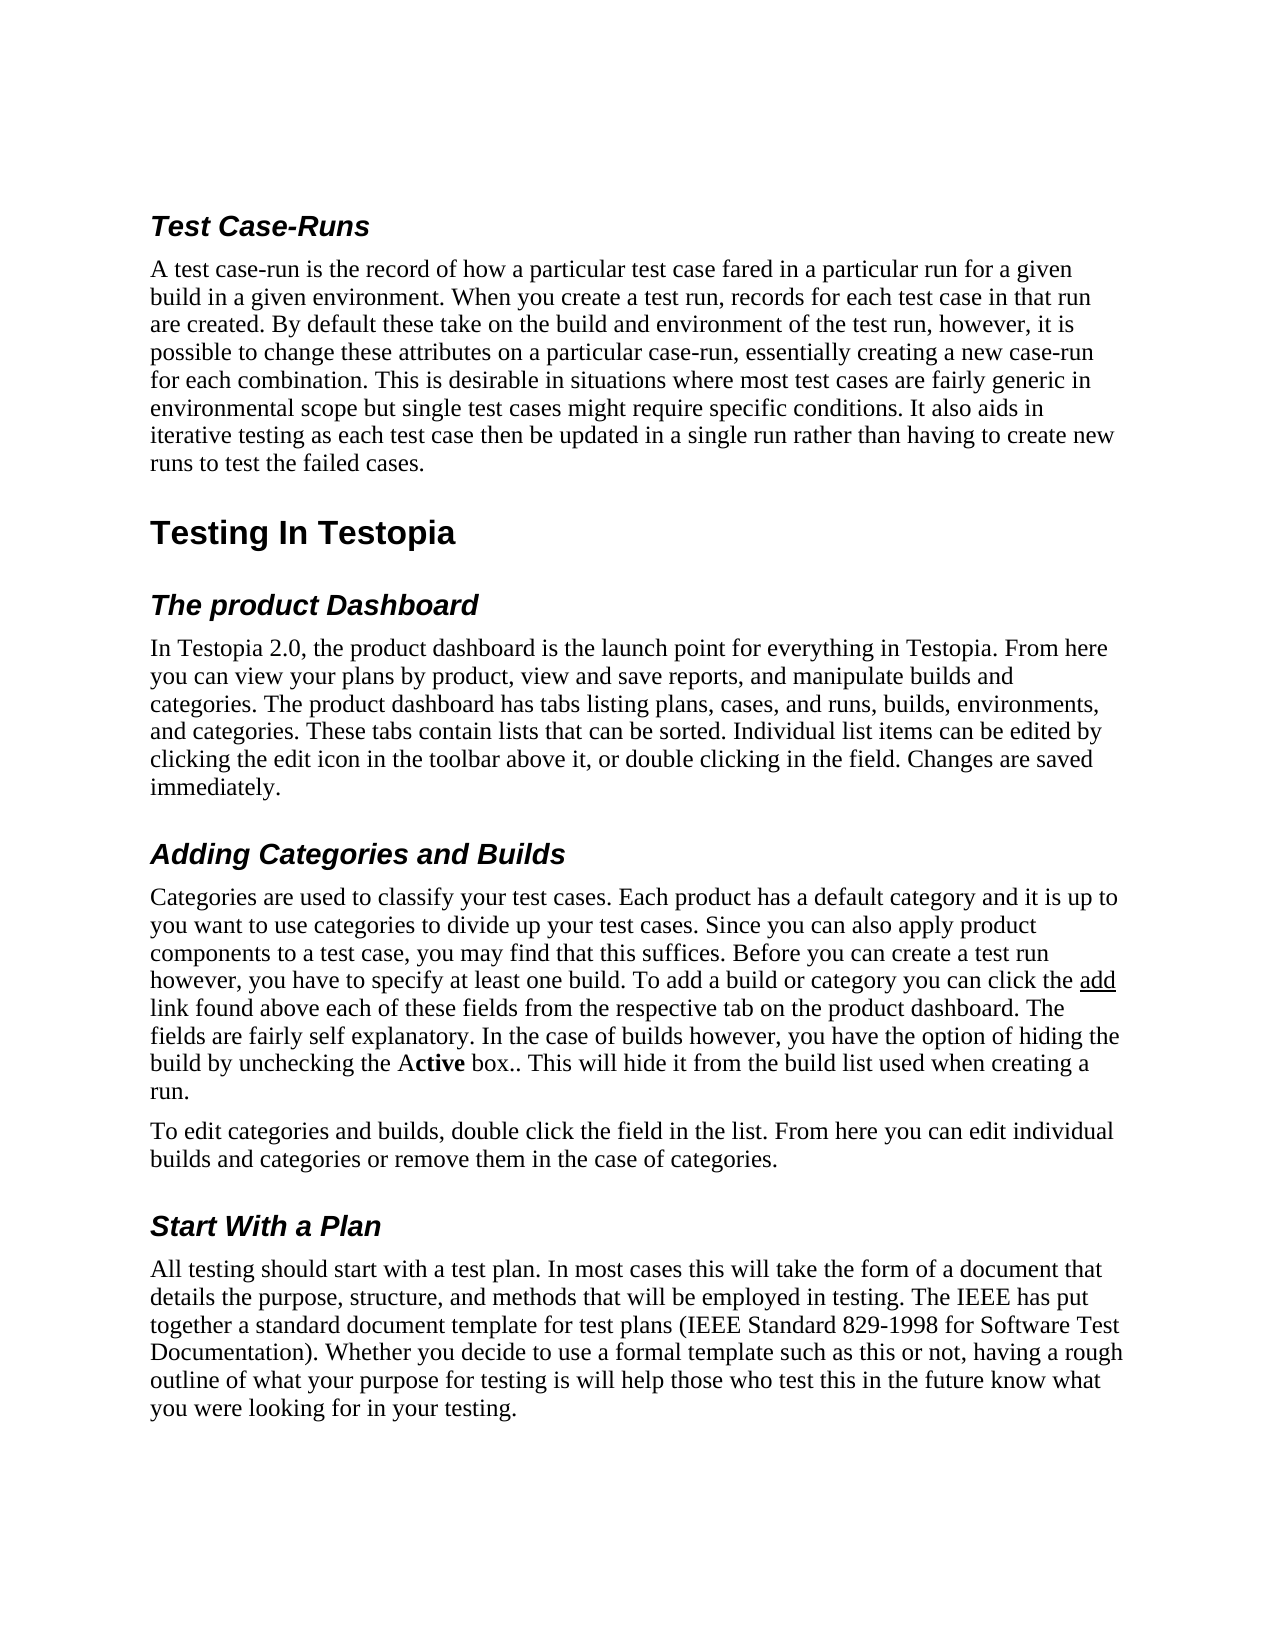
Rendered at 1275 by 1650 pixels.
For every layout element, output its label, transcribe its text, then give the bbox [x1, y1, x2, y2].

text In Testopia 2.0, the product dashboard is the launch point for everything in Testopia. From here you can view your plans by product, view and save reports, and manipulate builds and categories. The product dashboard has tabs listing plans, cases, and runs, builds, environments, and categories. These tabs contain lists that can be sorted. Individual list items can be edited by clicking the edit icon in the toolbar above it, or double clicking in the field. Changes are saved immediately. [150, 634, 1125, 801]
text A test case-run is the record of how a particular test case fared in a particular run for a given build in a given environment. When you create a test run, records for each test case in that run are created. By default these take on the build and environment of the test run, however, it is possible to change these attributes on a particular case-run, essentially creating a new case-run for each combination. This is desirable in situations where most test cases are fairly generic in environmental scope but single test cases might require specific conditions. It also aids in iterative testing as each test case then be updated in a single run rather than having to create new runs to test the failed cases. [150, 255, 1125, 477]
subtitle Adding Categories and Builds [150, 838, 1125, 871]
subtitle The product Dashboard [150, 589, 1125, 622]
subtitle Testing In Testopia [150, 514, 1125, 552]
subtitle Start With a Plan [150, 1210, 1125, 1243]
text Categories are used to classify your test cases. Each product has a default category and it is up to you want to use categories to divide up your test cases. Since you can also apply product components to a test case, you may find that this suffices. Before you can create a test run however, you have to specify at least one build. To add a build or category you can click the add link found above each of these fields from the respective tab on the product dashboard. The fields are fairly self explanatory. In the case of builds however, you have the option of hiding the build by unchecking the Active box.. This will hide it from the build list used when creating a run. [150, 883, 1125, 1105]
text To edit categories and builds, double click the field in the list. From here you can edit individual builds and categories or remove them in the case of categories. [150, 1117, 1125, 1173]
subtitle Test Case-Runs [150, 210, 1125, 243]
text All testing should start with a test plan. In most cases this will take the form of a document that details the purpose, structure, and methods that will be employed in testing. The IEEE has put together a standard document template for test plans (IEEE Standard 829-1998 for Software Test Documentation). Whether you decide to use a formal template such as this or not, having a rough outline of what your purpose for testing is will help those who test this in the future know what you were looking for in your testing. [150, 1255, 1125, 1422]
